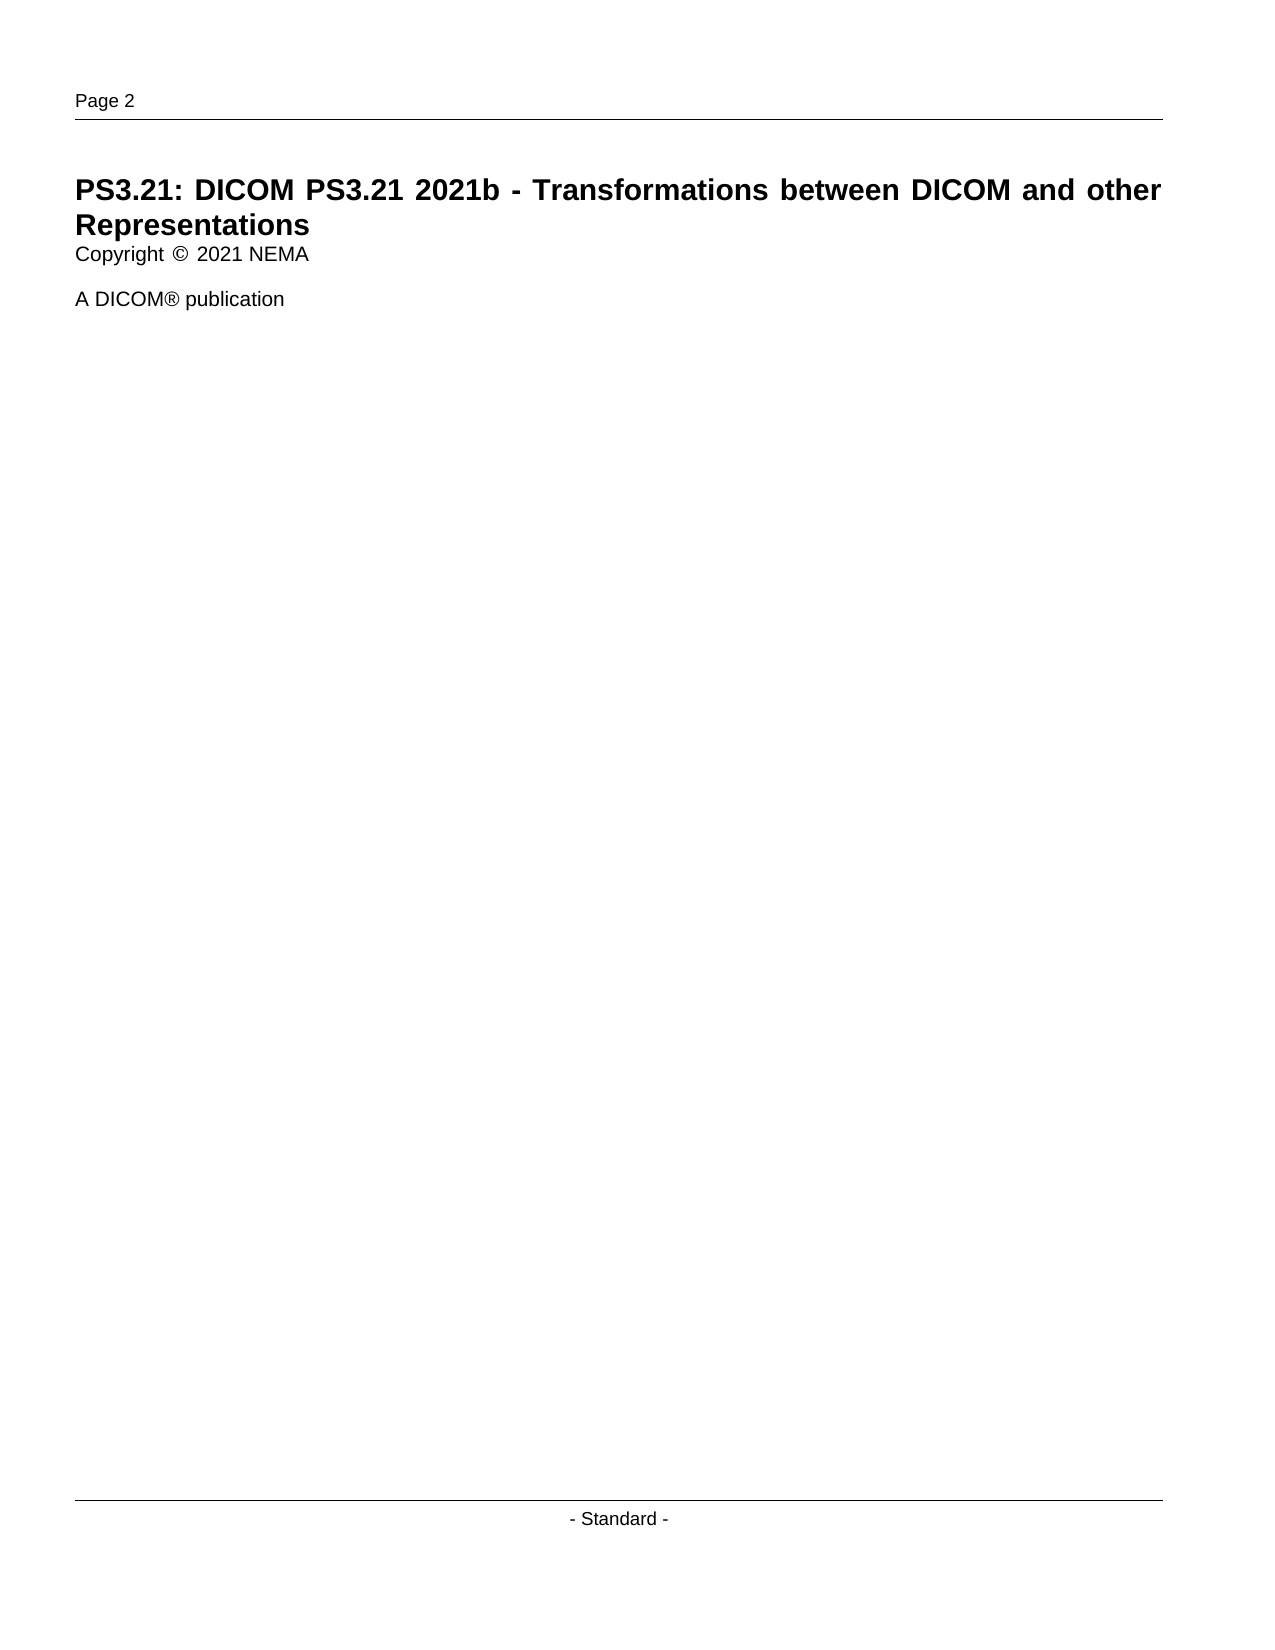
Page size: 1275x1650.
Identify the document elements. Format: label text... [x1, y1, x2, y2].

text A DICOM® publication [75, 287, 1162, 311]
text Copyright © 2021 NEMA [75, 242, 1162, 266]
text PS3.21: DICOM PS3.21 2021b - Transformations between DICOM and other Representations [75, 172, 1162, 242]
